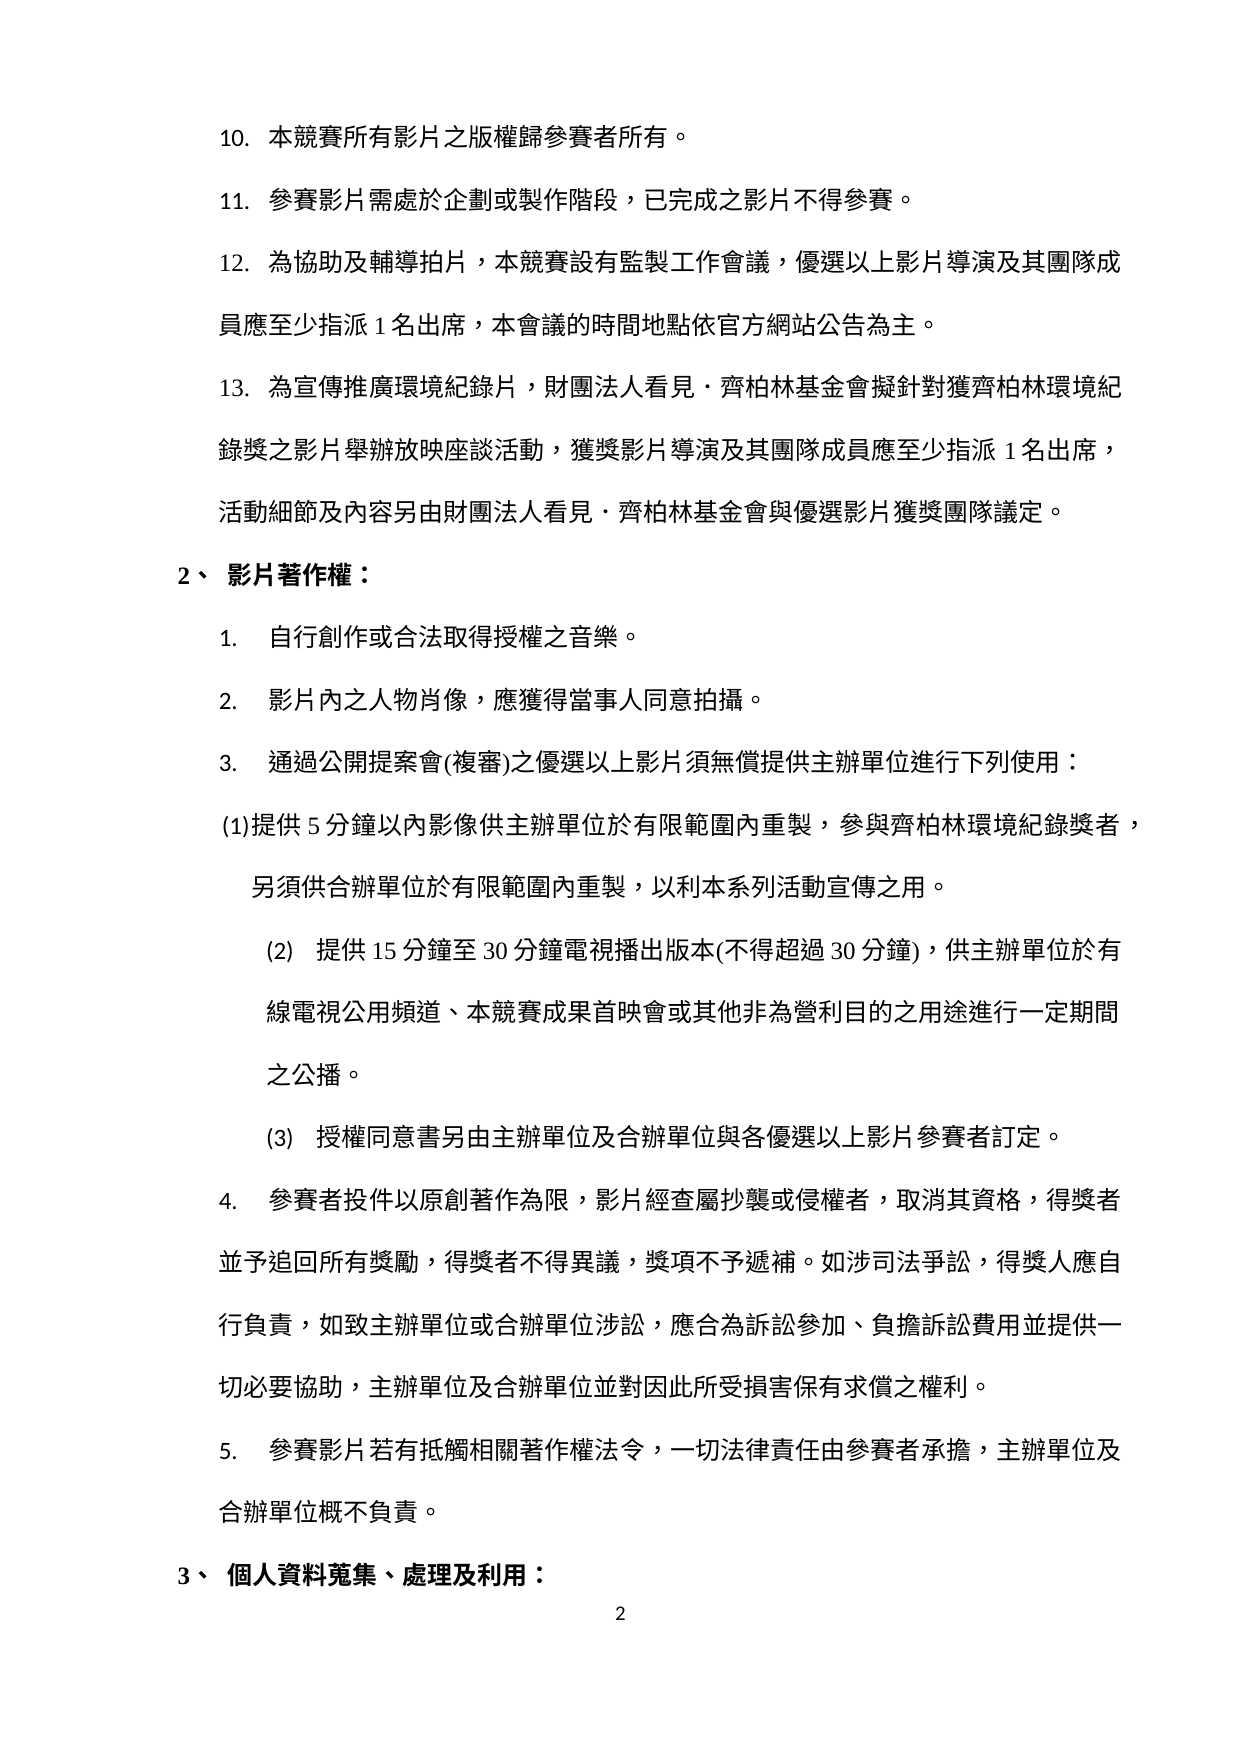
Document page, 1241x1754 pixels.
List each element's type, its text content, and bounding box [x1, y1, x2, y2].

list 提供5分鐘以內影像供主辦單位於有限範圍內重製，參與齊柏林環境紀錄獎者，另須供合辦單位於有限範圍內重製，以利本系列活動宣傳之用。 [222, 782, 1122, 907]
list 個人資料蒐集、處理及利用： [177, 1532, 1122, 1594]
list 為協助及輔導拍片，本競賽設有監製工作會議，優選以上影片導演及其團隊成員應至少指派1名出席，本會議的時間地點依官方網站公告為主。 [218, 219, 1122, 344]
list 影片內之人物肖像，應獲得當事人同意拍攝。 [218, 657, 1122, 719]
list 通過公開提案會(複審)之優選以上影片須無償提供主辦單位進行下列使用： [218, 719, 1122, 782]
list 提供15分鐘至30分鐘電視播出版本(不得超過30分鐘)，供主辦單位於有線電視公用頻道、本競賽成果首映會或其他非為營利目的之用途進行一定期間之公播。 [266, 907, 1122, 1094]
list 本競賽所有影片之版權歸參賽者所有。 [218, 94, 1122, 157]
list 參賽者投件以原創著作為限，影片經查屬抄襲或侵權者，取消其資格，得獎者並予追回所有獎勵，得獎者不得異議，獎項不予遞補。如涉司法爭訟，得獎人應自行負責，如致主辦單位或合辦單位涉訟，應合為訴訟參加、負擔訴訟費用並提供一切必要協助，主辦單位及合辦單位並對因此所受損害保有求償之權利。 [218, 1157, 1122, 1407]
list 授權同意書另由主辦單位及合辦單位與各優選以上影片參賽者訂定。 [266, 1094, 1122, 1157]
list 參賽影片若有抵觸相關著作權法令，一切法律責任由參賽者承擔，主辦單位及合辦單位概不負責。 [218, 1407, 1122, 1532]
list 為宣傳推廣環境紀錄片，財團法人看見．齊柏林基金會擬針對獲齊柏林環境紀錄獎之影片舉辦放映座談活動，獲獎影片導演及其團隊成員應至少指派1名出席，活動細節及內容另由財團法人看見．齊柏林基金會與優選影片獲獎團隊議定。 [218, 344, 1122, 532]
list 參賽影片需處於企劃或製作階段，已完成之影片不得參賽。 [218, 157, 1122, 219]
list 影片著作權： [177, 532, 1122, 594]
list 自行創作或合法取得授權之音樂。 [218, 594, 1122, 657]
